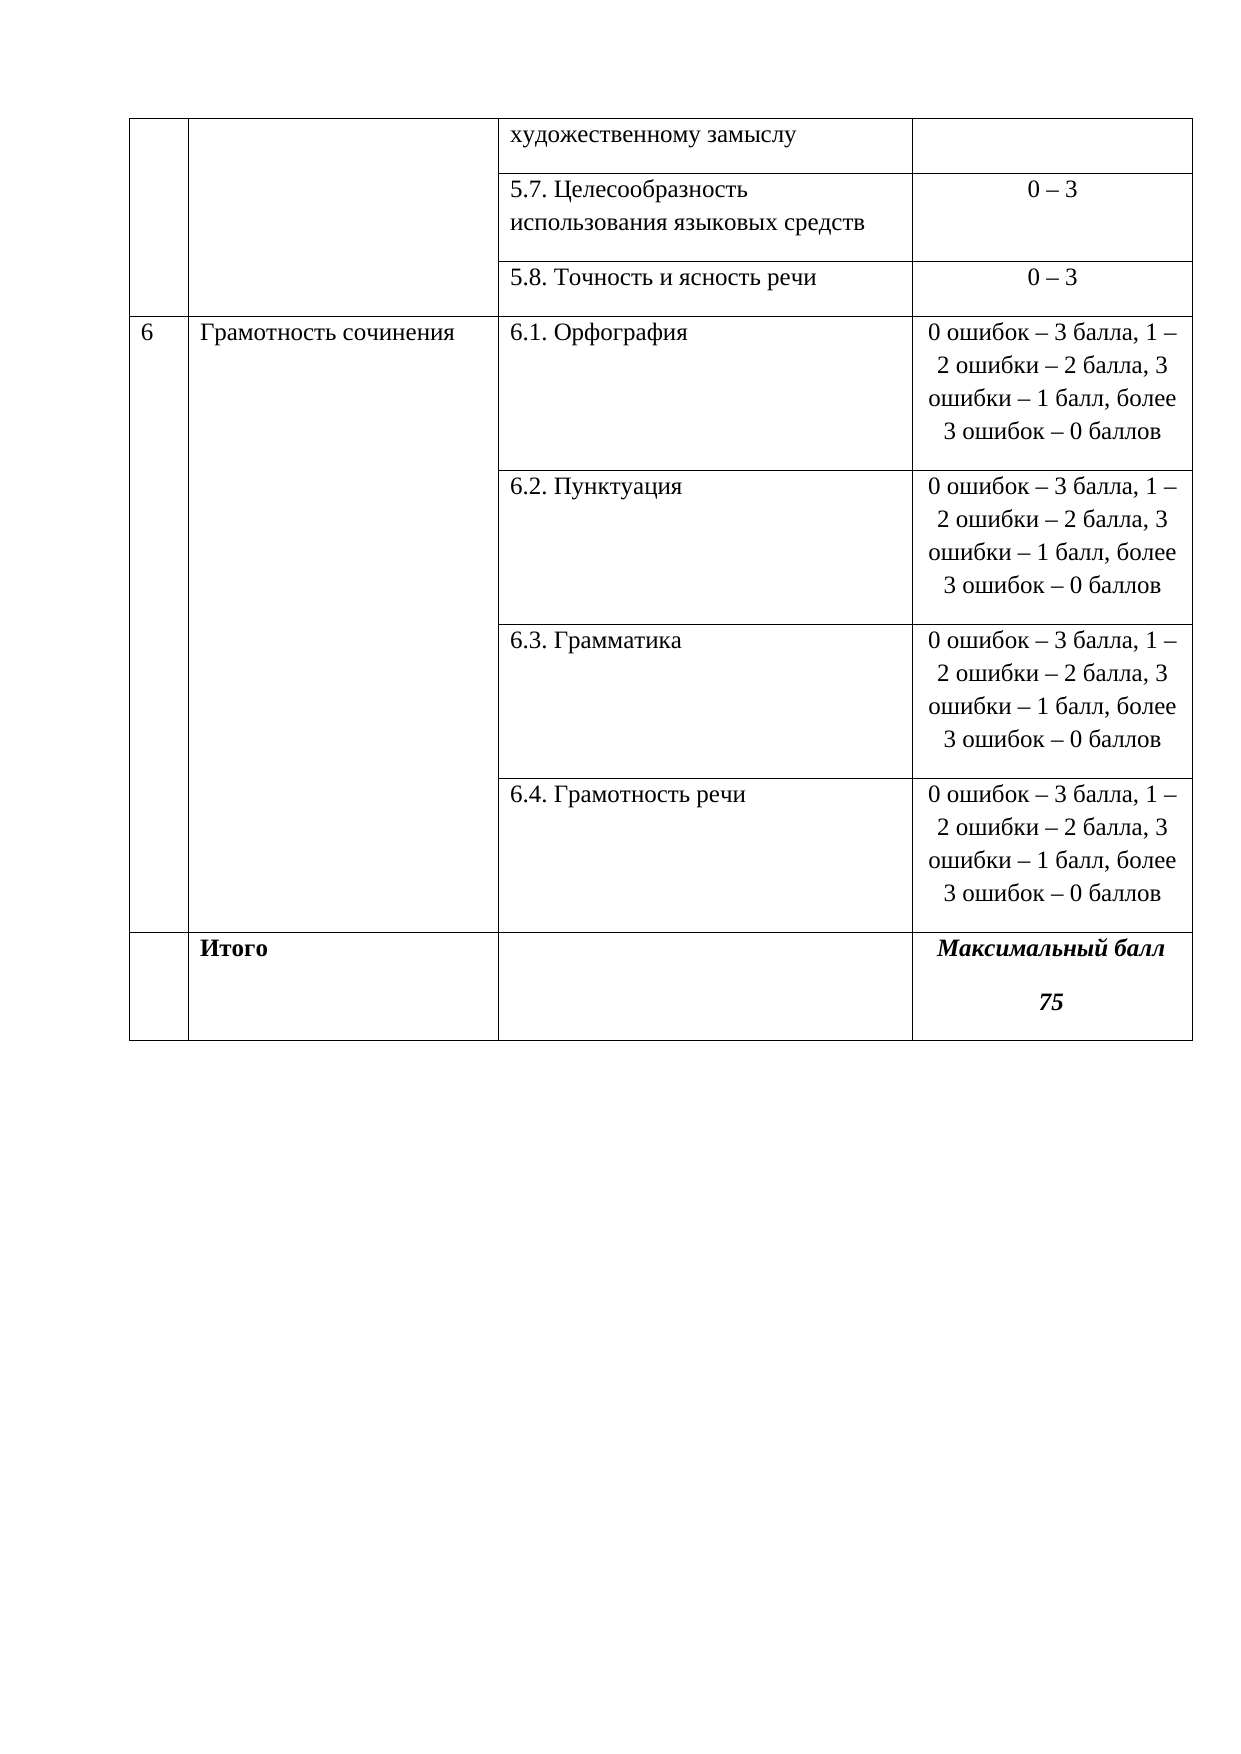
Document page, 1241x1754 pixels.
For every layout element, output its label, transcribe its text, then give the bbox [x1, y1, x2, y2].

table_cell 0 ошибок – 3 балла, 1 – 2 ошибки – 2 балла, 3 ошибки – 1 балл, более 3 ошибок – 0 баллов [913, 779, 1192, 932]
table_cell 5.8. Точность и ясность речи [499, 262, 912, 316]
table_cell [913, 119, 1192, 173]
table_cell 6.4. Грамотность речи [499, 779, 912, 932]
table_cell 0 ошибок – 3 балла, 1 – 2 ошибки – 2 балла, 3 ошибки – 1 балл, более 3 ошибок – 0 баллов [913, 317, 1192, 470]
table_cell Итого [189, 933, 498, 1040]
table_cell 6.1. Орфография [499, 317, 912, 470]
table_cell [189, 119, 498, 316]
table_cell [130, 933, 188, 1040]
table_cell Грамотность сочинения [189, 317, 498, 932]
table_cell 6 [130, 317, 188, 932]
table_cell 0 ошибок – 3 балла, 1 – 2 ошибки – 2 балла, 3 ошибки – 1 балл, более 3 ошибок – 0 баллов [913, 625, 1192, 778]
table_cell 6.3. Грамматика [499, 625, 912, 778]
table_cell [499, 933, 912, 1040]
table_cell художественному замыслу [499, 119, 912, 173]
table_cell 5.7. Целесообразность использования языковых средств [499, 174, 912, 261]
table_cell 6.2. Пунктуация [499, 471, 912, 624]
table_cell 0 – 3 [913, 174, 1192, 261]
table_cell 0 ошибок – 3 балла, 1 – 2 ошибки – 2 балла, 3 ошибки – 1 балл, более 3 ошибок – 0 баллов [913, 471, 1192, 624]
table_cell Максимальный балл 75 [913, 933, 1192, 1040]
table_cell [130, 119, 188, 316]
table_cell 0 – 3 [913, 262, 1192, 316]
